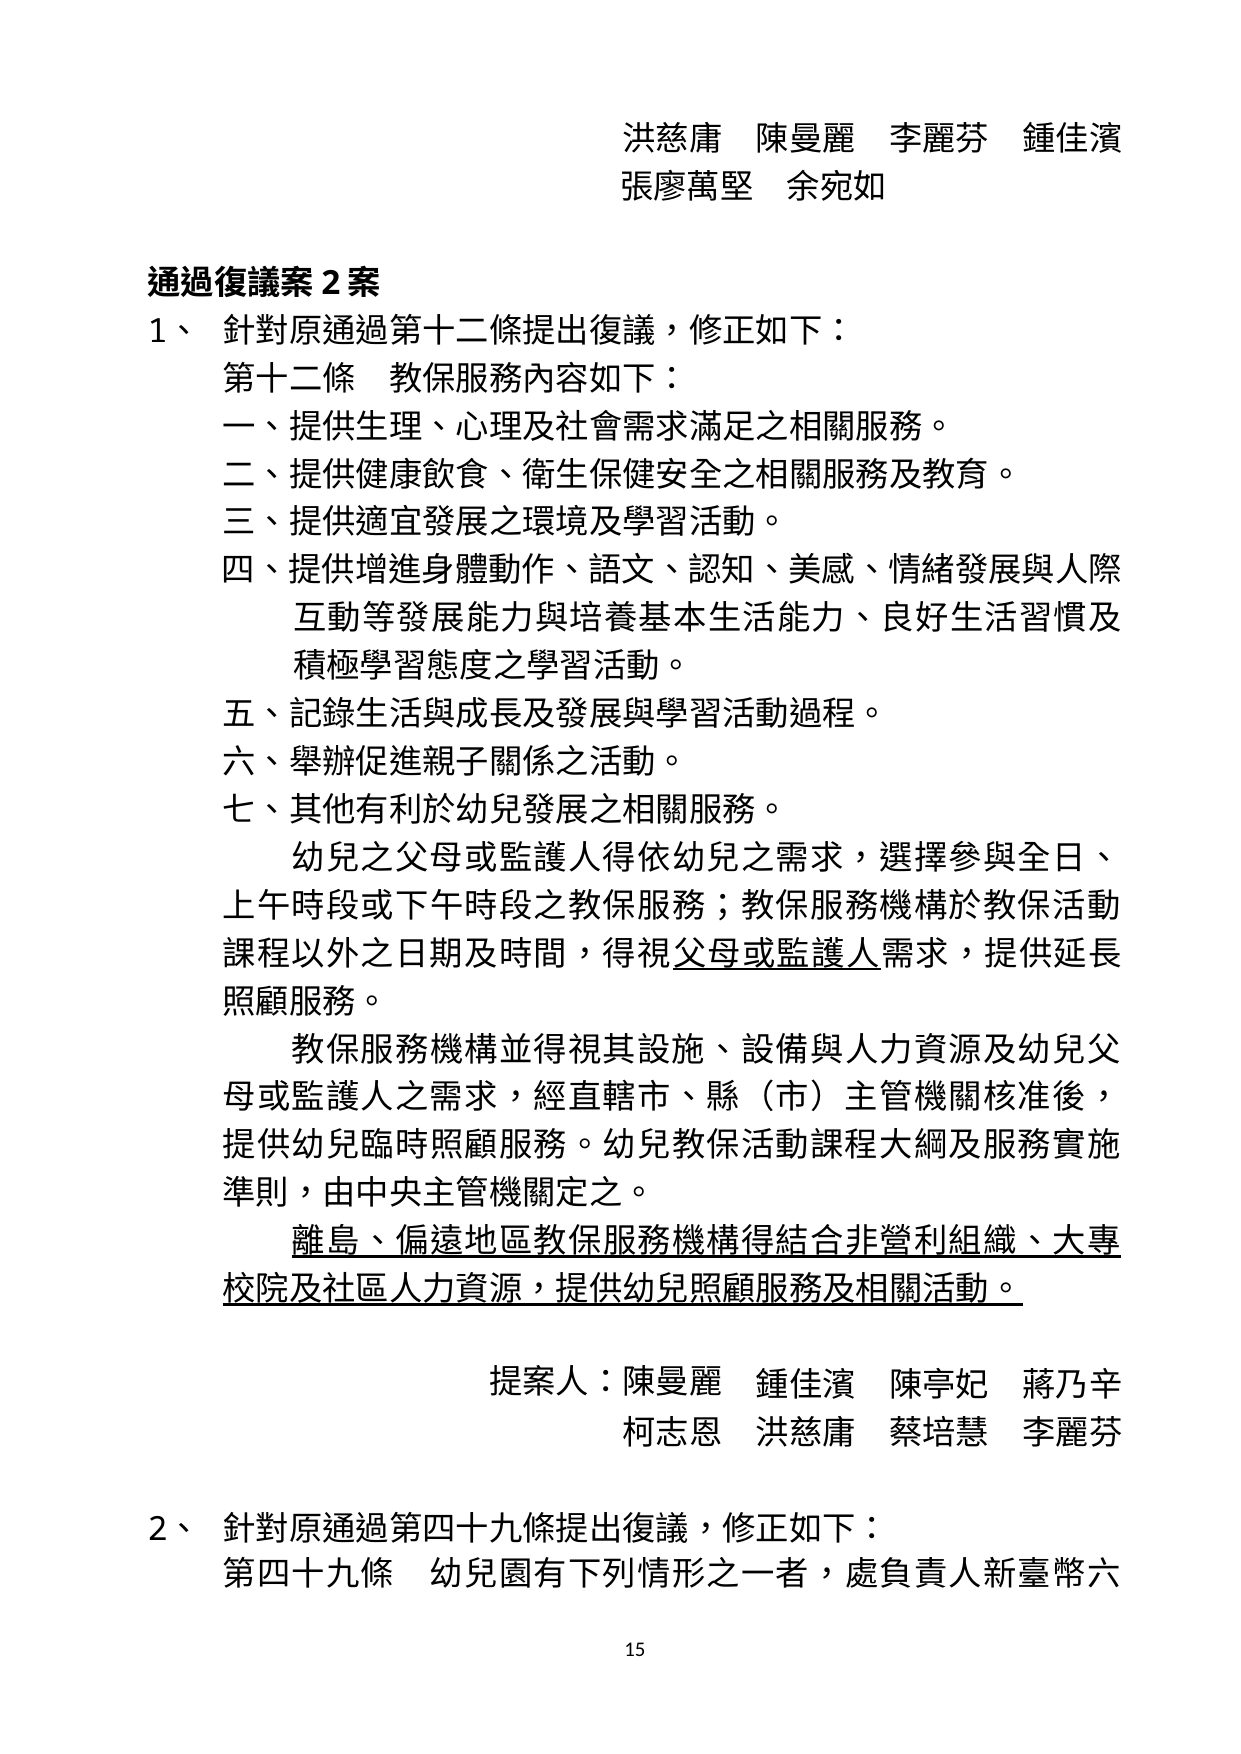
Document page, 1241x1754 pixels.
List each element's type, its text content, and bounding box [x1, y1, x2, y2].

text 二、提供健康飲食、衛生保健安全之相關服務及教育。 [222, 448, 1122, 496]
text 洪慈庸 陳曼麗 李麗芬 鍾佳濱 [261, 112, 1122, 160]
text 三、提供適宜發展之環境及學習活動。 [222, 496, 1122, 543]
text 提案人：陳曼麗 鍾佳濱 陳亭妃 蔣乃辛 [147, 1358, 1122, 1406]
text 第四十九條 幼兒園有下列情形之一者，處負責人新臺幣六 [222, 1550, 1122, 1598]
text 第十二條 教保服務內容如下： [222, 352, 1122, 400]
text 六、舉辦促進親子關係之活動。 [222, 735, 1122, 783]
text 離島、偏遠地區教保服務機構得結合非營利組織、大專校院及社區人力資源，提供幼兒照顧服務及相關活動。 [222, 1214, 1122, 1310]
list 針對原通過第十二條提出復議，修正如下： [147, 304, 1122, 352]
text 通過復議案2案 [147, 256, 1122, 304]
text 柯志恩 洪慈庸 蔡培慧 李麗芬 [147, 1406, 1122, 1454]
text 四、提供增進身體動作、語文、認知、美感、情緒發展與人際互動等發展能力與培養基本生活能力、良好生活習慣及積極學習態度之學習活動。 [222, 543, 1122, 687]
text 教保服務機構並得視其設施、設備與人力資源及幼兒父母或監護人之需求，經直轄市、縣（市）主管機關核准後，提供幼兒臨時照顧服務。幼兒教保活動課程大綱及服務實施準則，由中央主管機關定之。 [222, 1023, 1122, 1214]
text 一、提供生理、心理及社會需求滿足之相關服務。 [222, 400, 1122, 448]
text 張廖萬堅 余宛如 [620, 160, 1122, 208]
text 五、記錄生活與成長及發展與學習活動過程。 [222, 687, 1122, 735]
list 針對原通過第四十九條提出復議，修正如下： [147, 1502, 1122, 1550]
text 幼兒之父母或監護人得依幼兒之需求，選擇參與全日、上午時段或下午時段之教保服務；教保服務機構於教保活動課程以外之日期及時間，得視父母或監護人需求，提供延長照顧服務。 [222, 831, 1122, 1023]
text 七、其他有利於幼兒發展之相關服務。 [222, 783, 1122, 831]
